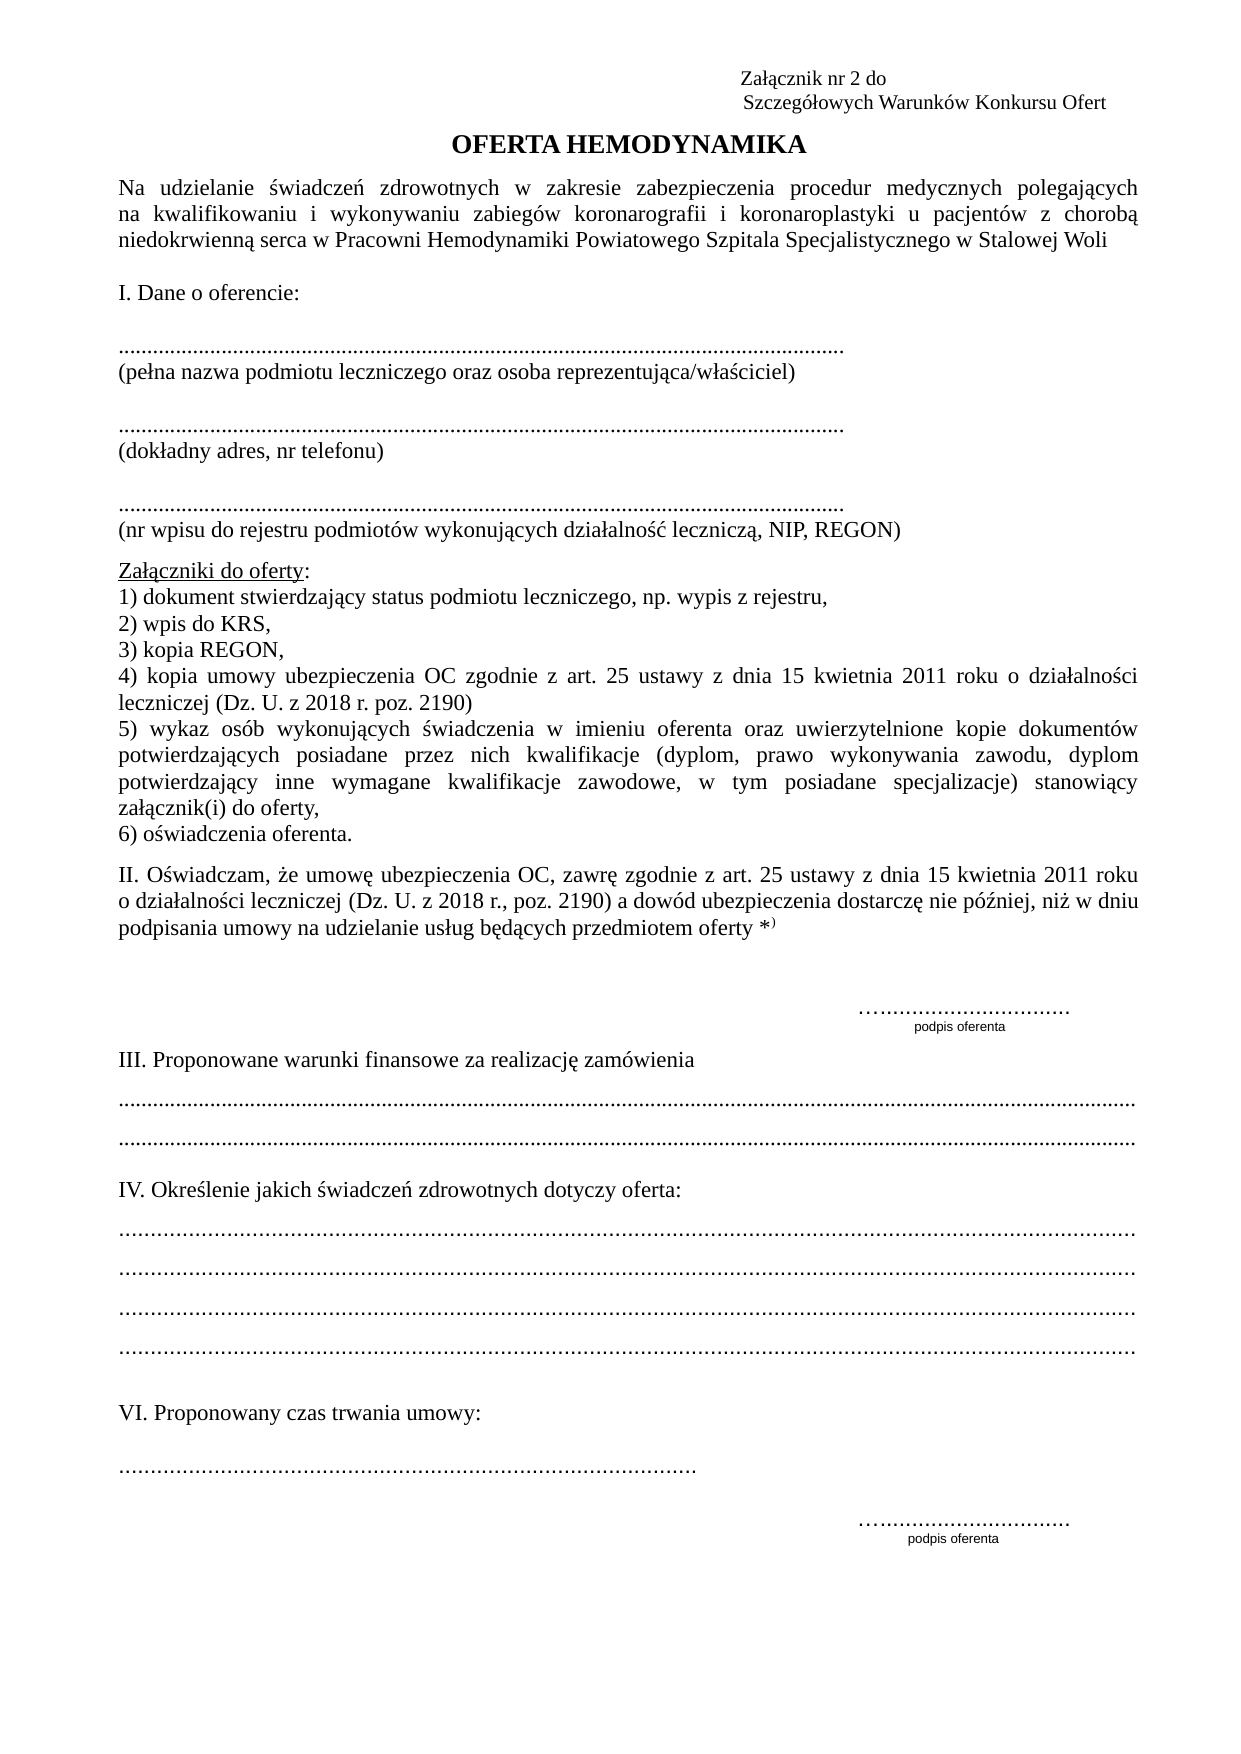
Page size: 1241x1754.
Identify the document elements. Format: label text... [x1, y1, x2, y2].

text podpis oferenta [836, 1531, 1140, 1557]
text ........................................................................................... [118, 1452, 1140, 1478]
text (dokładny adres, nr telefonu) [118, 437, 1140, 463]
text ................................................................................................................................................................................................................................................................................................................................................................................................................................................................................................................................................................................................................................................................ [118, 1215, 1140, 1360]
subtitle OFERTA HEMODYNAMIKA [118, 128, 1140, 159]
text IV. Określenie jakich świadczeń zdrowotnych dotyczy oferta: [118, 1176, 1140, 1202]
text 2) wpis do KRS, [118, 610, 1140, 636]
text ............................................................................................................................... [118, 332, 1140, 358]
text 6) oświadczenia oferenta. [118, 821, 1140, 847]
text ............................................................................................................................... [118, 490, 1140, 516]
text 1) dokument stwierdzający status podmiotu leczniczego, np. wypis z rejestru, [118, 583, 1140, 610]
text .................................................................................................................................................................................................................................................................................................................................................................... [118, 1084, 1140, 1150]
text Na udzielanie świadczeń zdrowotnych w zakresie zabezpieczenia procedur medycznych polegających na kwalifikowaniu i wykonywaniu zabiegów koronarografii i koronaroplastyki u pacjentów z chorobą niedokrwienną serca w Pracowni Hemodynamiki Powiatowego Szpitala Specjalistycznego w Stalowej Woli [118, 174, 1140, 253]
text (pełna nazwa podmiotu leczniczego oraz osoba reprezentująca/właściciel) [118, 358, 1140, 384]
text I. Dane o oferencie: [118, 279, 1140, 305]
text III. Proponowane warunki finansowe za realizację zamówienia [118, 1046, 1140, 1072]
text ............................................................................................................................... [118, 411, 1140, 437]
text 5) wykaz osób wykonujących świadczenia w imieniu oferenta oraz uwierzytelnione kopie dokumentów potwierdzających posiadane przez nich kwalifikacje (dyplom, prawo wykonywania zawodu, dyplom potwierdzający inne wymagane kwalifikacje zawodowe, w tym posiadane specjalizacje) stanowiący załącznik(i) do oferty, [118, 715, 1140, 821]
text ….............................. [118, 993, 1140, 1019]
text Szczegółowych Warunków Konkursu Ofert [118, 90, 1140, 114]
text podpis oferenta [118, 1019, 1140, 1046]
text ….............................. [118, 1504, 1140, 1531]
text Załącznik nr 2 do [118, 66, 1140, 90]
text VI. Proponowany czas trwania umowy: [118, 1399, 1140, 1426]
text II. Oświadczam, że umowę ubezpieczenia OC, zawrę zgodnie z art. 25 ustawy z dnia 15 kwietnia 2011 roku o działalności leczniczej (Dz. U. z 2018 r., poz. 2190) a dowód ubezpieczenia dostarczę nie później, niż w dniu podpisania umowy na udzielanie usług będących przedmiotem oferty *) [118, 861, 1140, 940]
text Załączniki do oferty: [118, 557, 1140, 583]
text 4) kopia umowy ubezpieczenia OC zgodnie z art. 25 ustawy z dnia 15 kwietnia 2011 roku o działalności leczniczej (Dz. U. z 2018 r. poz. 2190) [118, 662, 1140, 715]
text (nr wpisu do rejestru podmiotów wykonujących działalność leczniczą, NIP, REGON) [118, 516, 1140, 543]
text 3) kopia REGON, [118, 636, 1140, 662]
